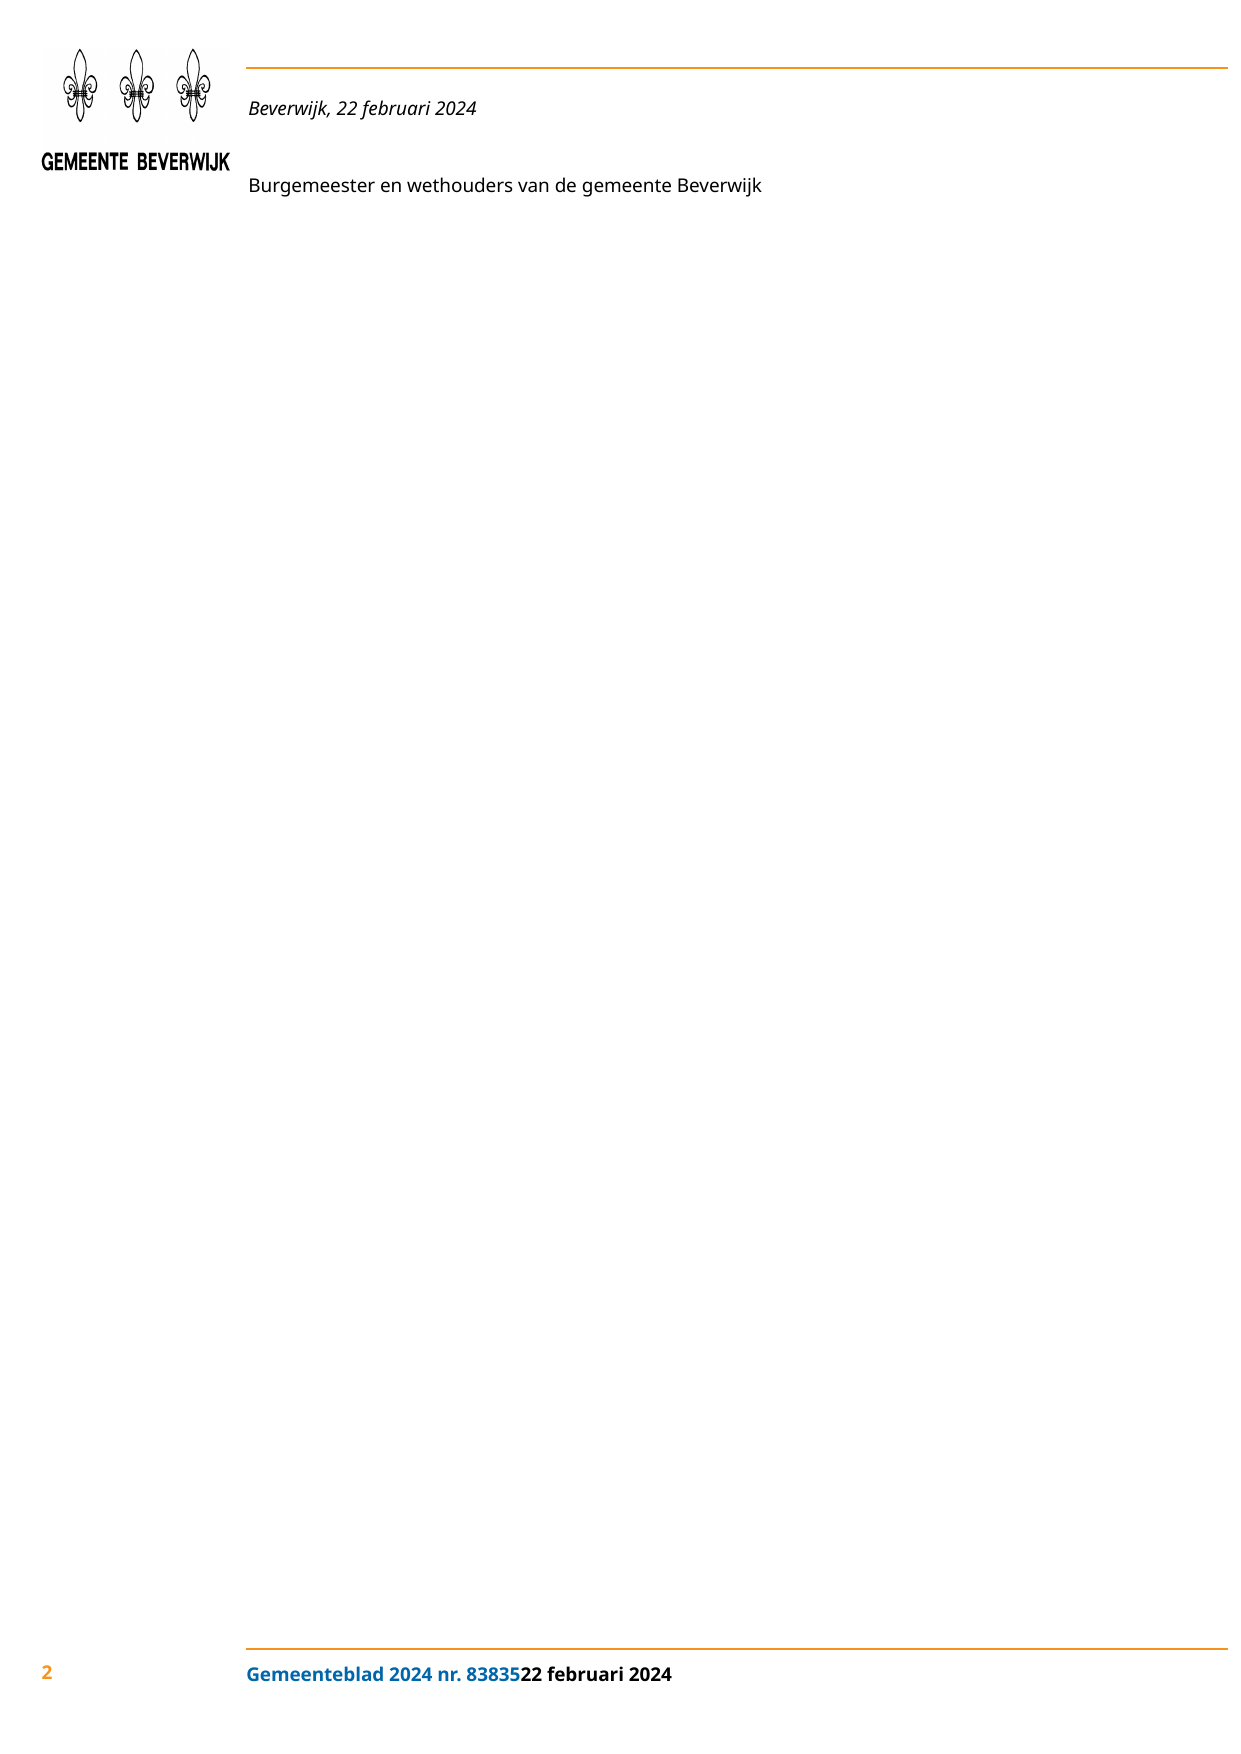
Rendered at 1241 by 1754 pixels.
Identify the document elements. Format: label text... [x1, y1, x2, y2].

text Beverwijk, 22 februari 2024 [248, 95, 1152, 121]
picture [41, 47, 231, 172]
text Burgemeester en wethouders van de gemeente Beverwijk [248, 172, 1152, 198]
